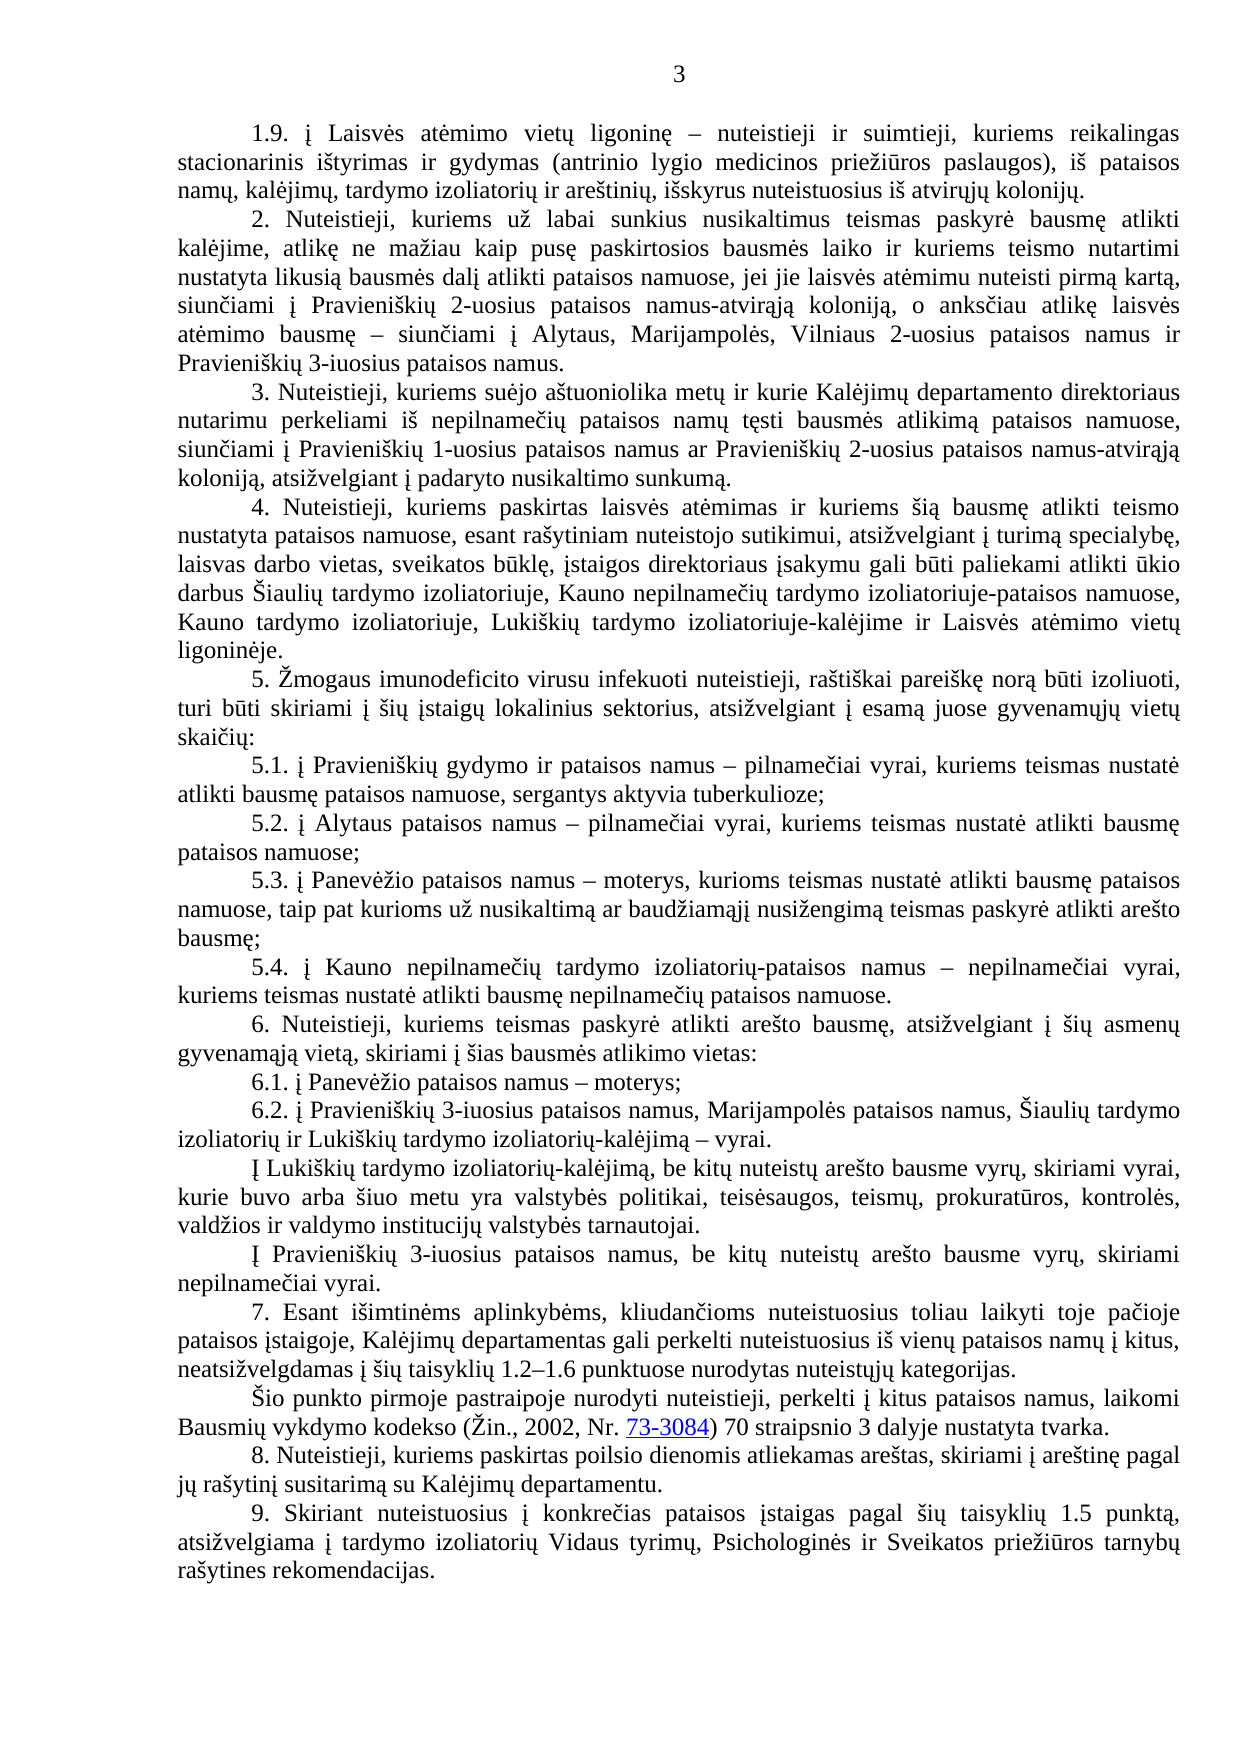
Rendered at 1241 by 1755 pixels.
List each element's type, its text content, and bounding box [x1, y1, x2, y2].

text 5. Žmogaus imunodeficito virusu infekuoti nuteistieji, raštiškai pareiškę norą būti izoliuoti, turi būti skiriami į šių įstaigų lokalinius sektorius, atsižvelgiant į esamą juose gyvenamųjų vietų skaičių: [177, 664, 1181, 751]
text 5.2. į Alytaus pataisos namus – pilnamečiai vyrai, kuriems teismas nustatė atlikti bausmę pataisos namuose; [177, 808, 1181, 866]
text 1.9. į Laisvės atėmimo vietų ligoninę – nuteistieji ir suimtieji, kuriems reikalingas stacionarinis ištyrimas ir gydymas (antrinio lygio medicinos priežiūros paslaugos), iš pataisos namų, kalėjimų, tardymo izoliatorių ir areštinių, išskyrus nuteistuosius iš atvirųjų kolonijų. [177, 118, 1181, 204]
text 5.4. į Kauno nepilnamečių tardymo izoliatorių-pataisos namus – nepilnamečiai vyrai, kuriems teismas nustatė atlikti bausmę nepilnamečių pataisos namuose. [177, 952, 1181, 1009]
text 9. Skiriant nuteistuosius į konkrečias pataisos įstaigas pagal šių taisyklių 1.5 punktą, atsižvelgiama į tardymo izoliatorių Vidaus tyrimų, Psichologinės ir Sveikatos priežiūros tarnybų rašytines rekomendacijas. [177, 1498, 1181, 1584]
text 5.3. į Panevėžio pataisos namus – moterys, kurioms teismas nustatė atlikti bausmę pataisos namuose, taip pat kurioms už nusikaltimą ar baudžiamąjį nusižengimą teismas paskyrė atlikti arešto bausmę; [177, 866, 1181, 952]
text 4. Nuteistieji, kuriems paskirtas laisvės atėmimas ir kuriems šią bausmę atlikti teismo nustatyta pataisos namuose, esant rašytiniam nuteistojo sutikimui, atsižvelgiant į turimą specialybę, laisvas darbo vietas, sveikatos būklę, įstaigos direktoriaus įsakymu gali būti paliekami atlikti ūkio darbus Šiaulių tardymo izoliatoriuje, Kauno nepilnamečių tardymo izoliatoriuje-pataisos namuose, Kauno tardymo izoliatoriuje, Lukiškių tardymo izoliatoriuje-kalėjime ir Laisvės atėmimo vietų ligoninėje. [177, 492, 1181, 664]
text 6.1. į Panevėžio pataisos namus – moterys; [177, 1067, 1181, 1096]
text 2. Nuteistieji, kuriems už labai sunkius nusikaltimus teismas paskyrė bausmę atlikti kalėjime, atlikę ne mažiau kaip pusę paskirtosios bausmės laiko ir kuriems teismo nutartimi nustatyta likusią bausmės dalį atlikti pataisos namuose, jei jie laisvės atėmimu nuteisti pirmą kartą, siunčiami į Pravieniškių 2-uosius pataisos namus-atvirąją koloniją, o anksčiau atlikę laisvės atėmimo bausmę – siunčiami į Alytaus, Marijampolės, Vilniaus 2-uosius pataisos namus ir Pravieniškių 3-iuosius pataisos namus. [177, 204, 1181, 377]
text 8. Nuteistieji, kuriems paskirtas poilsio dienomis atliekamas areštas, skiriami į areštinę pagal jų rašytinį susitarimą su Kalėjimų departamentu. [177, 1441, 1181, 1498]
text 7. Esant išimtinėms aplinkybėms, kliudančioms nuteistuosius toliau laikyti toje pačioje pataisos įstaigoje, Kalėjimų departamentas gali perkelti nuteistuosius iš vienų pataisos namų į kitus, neatsižvelgdamas į šių taisyklių 1.2–1.6 punktuose nurodytas nuteistųjų kategorijas. [177, 1297, 1181, 1383]
text 6. Nuteistieji, kuriems teismas paskyrė atlikti arešto bausmę, atsižvelgiant į šių asmenų gyvenamąją vietą, skiriami į šias bausmės atlikimo vietas: [177, 1009, 1181, 1067]
text 6.2. į Pravieniškių 3-iuosius pataisos namus, Marijampolės pataisos namus, Šiaulių tardymo izoliatorių ir Lukiškių tardymo izoliatorių-kalėjimą – vyrai. [177, 1096, 1181, 1153]
text Į Pravieniškių 3-iuosius pataisos namus, be kitų nuteistų arešto bausme vyrų, skiriami nepilnamečiai vyrai. [177, 1239, 1181, 1297]
text Į Lukiškių tardymo izoliatorių-kalėjimą, be kitų nuteistų arešto bausme vyrų, skiriami vyrai, kurie buvo arba šiuo metu yra valstybės politikai, teisėsaugos, teismų, prokuratūros, kontrolės, valdžios ir valdymo institucijų valstybės tarnautojai. [177, 1153, 1181, 1239]
text Šio punkto pirmoje pastraipoje nurodyti nuteistieji, perkelti į kitus pataisos namus, laikomi Bausmių vykdymo kodekso (Žin., 2002, Nr. 73-3084) 70 straipsnio 3 dalyje nustatyta tvarka. [177, 1383, 1181, 1441]
text 5.1. į Pravieniškių gydymo ir pataisos namus – pilnamečiai vyrai, kuriems teismas nustatė atlikti bausmę pataisos namuose, sergantys aktyvia tuberkulioze; [177, 751, 1181, 808]
text 3. Nuteistieji, kuriems suėjo aštuoniolika metų ir kurie Kalėjimų departamento direktoriaus nutarimu perkeliami iš nepilnamečių pataisos namų tęsti bausmės atlikimą pataisos namuose, siunčiami į Pravieniškių 1-uosius pataisos namus ar Pravieniškių 2-uosius pataisos namus-atvirąją koloniją, atsižvelgiant į padaryto nusikaltimo sunkumą. [177, 377, 1181, 492]
